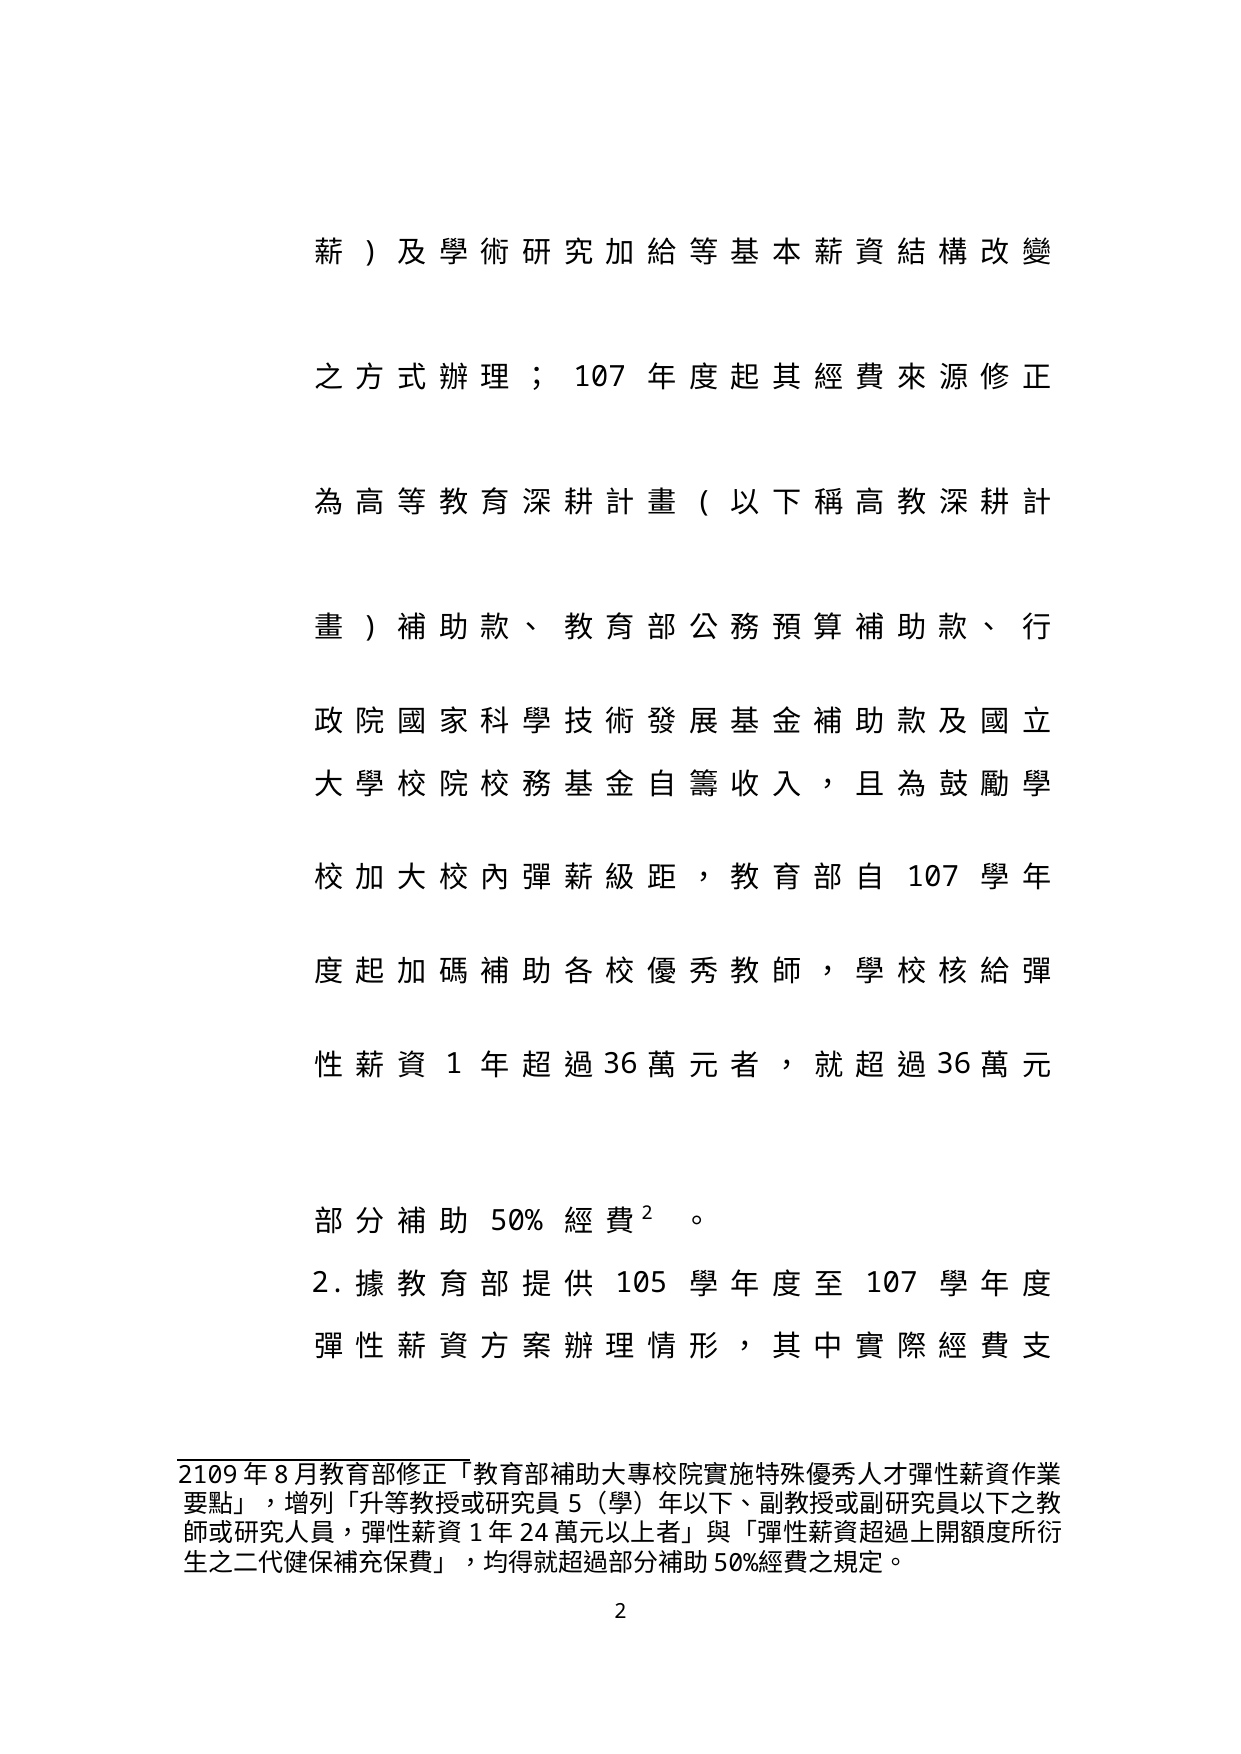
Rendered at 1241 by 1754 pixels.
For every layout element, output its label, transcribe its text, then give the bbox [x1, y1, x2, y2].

text 2.據教育部提供105學年度至107學年度彈性薪資方案辦理情形，其中實際經費支 [271, 1240, 1058, 1365]
text 薪)及學術研究加給等基本薪資結構改變之方式辦理；107年度起其經費來源修正為高等教育深耕計畫(以下稱高教深耕計畫)補助款、教育部公務預算補助款、行政院國家科學技術發展基金補助款及國立大學校院校務基金自籌收入，且為鼓勵學校加大校內彈薪級距，教育部自107學年度起加碼補助各校優秀教師，學校核給彈性薪資1年超過36萬元者，就超過36萬元部分補助50%經費。 [271, 177, 1058, 1240]
text 109年8月教育部修正「教育部補助大專校院實施特殊優秀人才彈性薪資作業要點」，增列「升等教授或研究員5（學）年以下、副教授或副研究員以下之教師或研究人員，彈性薪資1年24萬元以上者」與「彈性薪資超過上開額度所衍生之二代健保補充保費」，均得就超過部分補助50%經費之規定。 [177, 1460, 1063, 1577]
